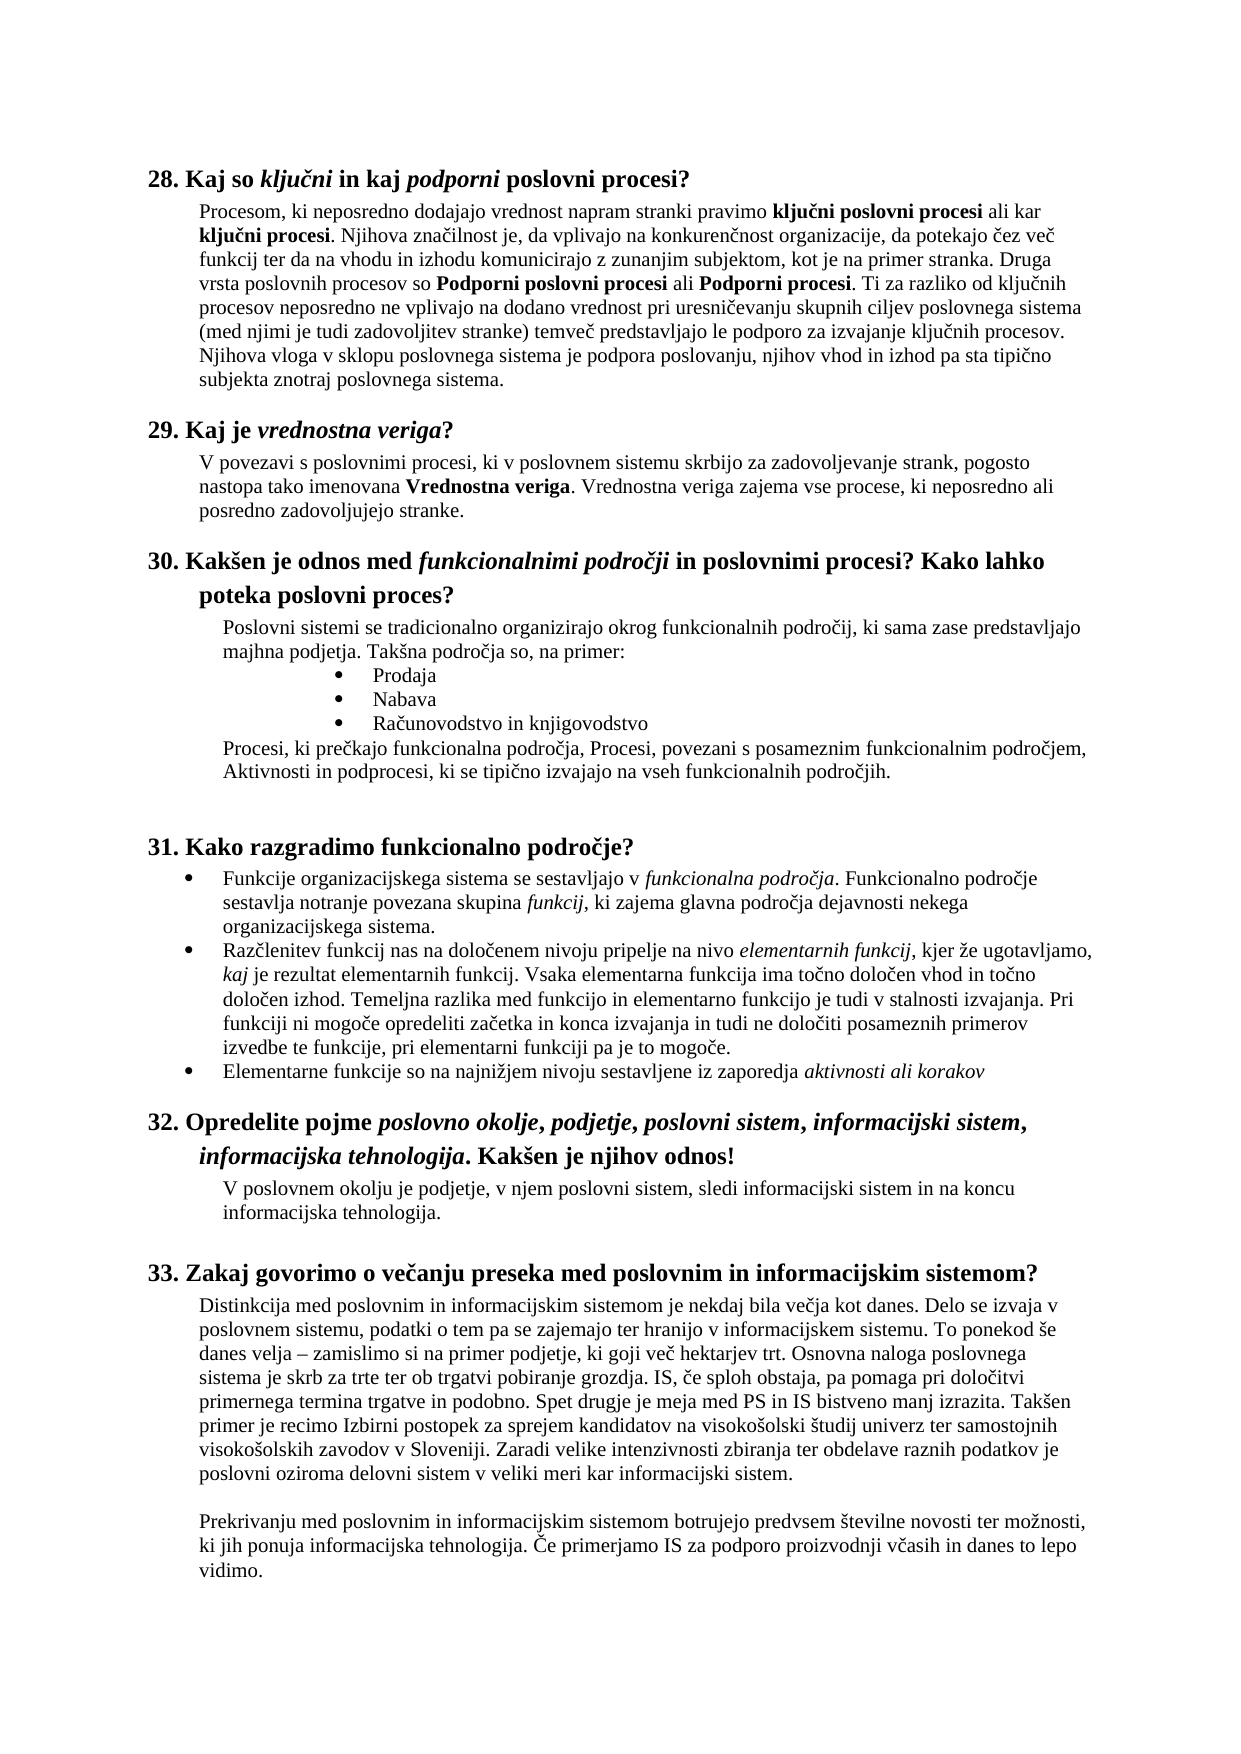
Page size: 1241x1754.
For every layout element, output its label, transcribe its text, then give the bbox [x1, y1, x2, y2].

text Prekrivanju med poslovnim in informacijskim sistemom botrujejo predvsem številne novosti ter možnosti, ki jih ponuja informacijska tehnologija. Če primerjamo IS za podporo proizvodnji včasih in danes to lepo vidimo. [199, 1509, 1092, 1582]
text Poslovni sistemi se tradicionalno organizirajo okrog funkcionalnih področij, ki sama zase predstavljajo majhna podjetja. Takšna področja so, na primer: [223, 615, 1092, 663]
text Procesom, ki neposredno dodajajo vrednost napram stranki pravimo ključni poslovni procesi ali kar ključni procesi. Njihova značilnost je, da vplivajo na konkurenčnost organizacije, da potekajo čez več funkcij ter da na vhodu in izhodu komunicirajo z zunanjim subjektom, kot je na primer stranka. Druga vrsta poslovnih procesov so Podporni poslovni procesi ali Podporni procesi. Ti za razliko od ključnih procesov neposredno ne vplivajo na dodano vrednost pri uresničevanju skupnih ciljev poslovnega sistema (med njimi je tudi zadovoljitev stranke) temveč predstavljajo le podporo za izvajanje ključnih procesov. Njihova vloga v sklopu poslovnega sistema je podpora poslovanju, njihov vhod in izhod pa sta tipično subjekta znotraj poslovnega sistema. [199, 199, 1092, 391]
list Elementarne funkcije so na najnižjem nivoju sestavljene iz zaporedja aktivnosti ali korakov [185, 1059, 1092, 1083]
list Opredelite pojme poslovno okolje, podjetje, poslovni sistem, informacijski sistem, informacijska tehnologija. Kakšen je njihov odnos! [148, 1107, 1092, 1170]
list Zakaj govorimo o večanju preseka med poslovnim in informacijskim sistemom? [148, 1258, 1092, 1287]
text Distinkcija med poslovnim in informacijskim sistemom je nekdaj bila večja kot danes. Delo se izvaja v poslovnem sistemu, podatki o tem pa se zajemajo ter hranijo v informacijskem sistemu. To ponekod še danes velja – zamislimo si na primer podjetje, ki goji več hektarjev trt. Osnovna naloga poslovnega sistema je skrb za trte ter ob trgatvi pobiranje grozdja. IS, če sploh obstaja, pa pomaga pri določitvi primernega termina trgatve in podobno. Spet drugje je meja med PS in IS bistveno manj izrazita. Takšen primer je recimo Izbirni postopek za sprejem kandidatov na visokošolski študij univerz ter samostojnih visokošolskih zavodov v Sloveniji. Zaradi velike intenzivnosti zbiranja ter obdelave raznih podatkov je poslovni oziroma delovni sistem v veliki meri kar informacijski sistem. [199, 1293, 1092, 1485]
list Kaj je vrednostna veriga? [148, 415, 1092, 444]
list Kako razgradimo funkcionalno področje? [148, 832, 1092, 860]
text Procesi, ki prečkajo funkcionalna področja, Procesi, povezani s posameznim funkcionalnim področjem, Aktivnosti in podprocesi, ki se tipično izvajajo na vseh funkcionalnih področjih. [223, 735, 1092, 783]
list Kaj so ključni in kaj podporni poslovni procesi? [148, 164, 1092, 193]
list Prodaja [335, 663, 1092, 687]
list Funkcije organizacijskega sistema se sestavljajo v funkcionalna področja. Funkcionalno področje sestavlja notranje povezana skupina funkcij, ki zajema glavna področja dejavnosti nekega organizacijskega sistema. [185, 866, 1092, 938]
list Nabava [335, 687, 1092, 711]
list Računovodstvo in knjigovodstvo [335, 711, 1092, 735]
list Kakšen je odnos med funkcionalnimi področji in poslovnimi procesi? Kako lahko poteka poslovni proces? [148, 546, 1092, 609]
text V poslovnem okolju je podjetje, v njem poslovni sistem, sledi informacijski sistem in na koncu informacijska tehnologija. [223, 1176, 1092, 1224]
text V povezavi s poslovnimi procesi, ki v poslovnem sistemu skrbijo za zadovoljevanje strank, pogosto nastopa tako imenovana Vrednostna veriga. Vrednostna veriga zajema vse procese, ki neposredno ali posredno zadovoljujejo stranke. [199, 450, 1092, 522]
list Razčlenitev funkcij nas na določenem nivoju pripelje na nivo elementarnih funkcij, kjer že ugotavljamo, kaj je rezultat elementarnih funkcij. Vsaka elementarna funkcija ima točno določen vhod in točno določen izhod. Temeljna razlika med funkcijo in elementarno funkcijo je tudi v stalnosti izvajanja. Pri funkciji ni mogoče opredeliti začetka in konca izvajanja in tudi ne določiti posameznih primerov izvedbe te funkcije, pri elementarni funkciji pa je to mogoče. [185, 938, 1092, 1059]
